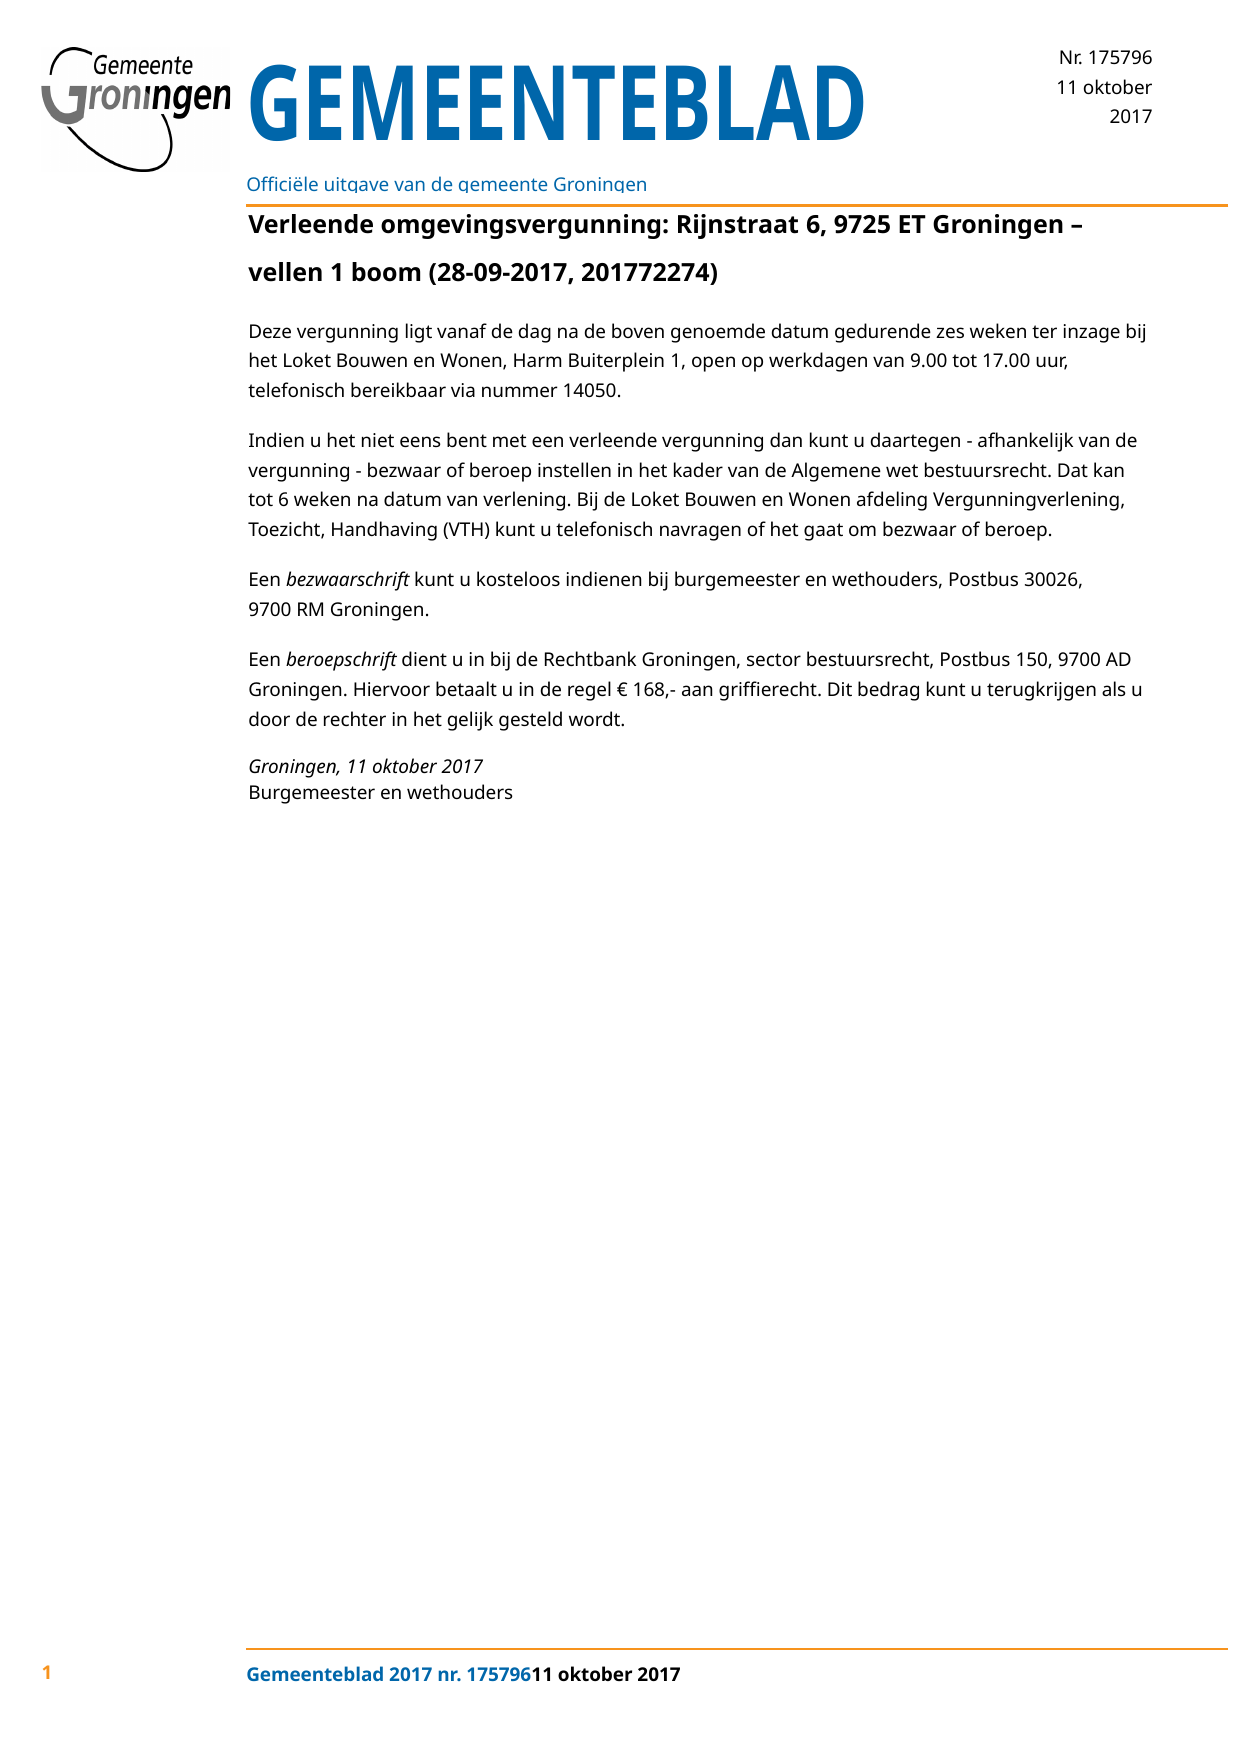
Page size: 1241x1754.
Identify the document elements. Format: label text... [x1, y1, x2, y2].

text Groningen, 11 oktober 2017 [248, 754, 1152, 779]
text Een beroepschrift dient u in bij de Rechtbank Groningen, sector bestuursrecht, Postbus 150, 9700 AD Groningen. Hiervoor betaalt u in de regel € 168,- aan griffierecht. Dit bedrag kunt u terugkrijgen als u door de rechter in het gelijk gesteld wordt. [248, 647, 1152, 732]
text Verleende omgevingsvergunning: Rijnstraat 6, 9725 ET Groningen – vellen 1 boom (28-09-2017, 201772274) [248, 207, 1152, 288]
text Indien u het niet eens bent met een verleende vergunning dan kunt u daartegen - afhankelijk van de vergunning - bezwaar of beroep instellen in het kader van de Algemene wet bestuursrecht. Dat kan tot 6 weken na datum van verlening. Bij de Loket Bouwen en Wonen afdeling Vergunningverlening, Toezicht, Handhaving (VTH) kunt u telefonisch navragen of het gaat om bezwaar of beroep. [248, 427, 1152, 542]
text Burgemeester en wethouders [248, 779, 1152, 805]
text Deze vergunning ligt vanaf de dag na de boven genoemde datum gedurende zes weken ter inzage bij het Loket Bouwen en Wonen, Harm Buiterplein 1, open op werkdagen van 9.00 tot 17.00 uur, telefonisch bereikbaar via nummer 14050. [248, 318, 1152, 403]
picture [41, 47, 231, 172]
text Een bezwaarschrift kunt u kosteloos indienen bij burgemeester en wethouders, Postbus 30026, 9700 RM Groningen. [248, 567, 1152, 622]
